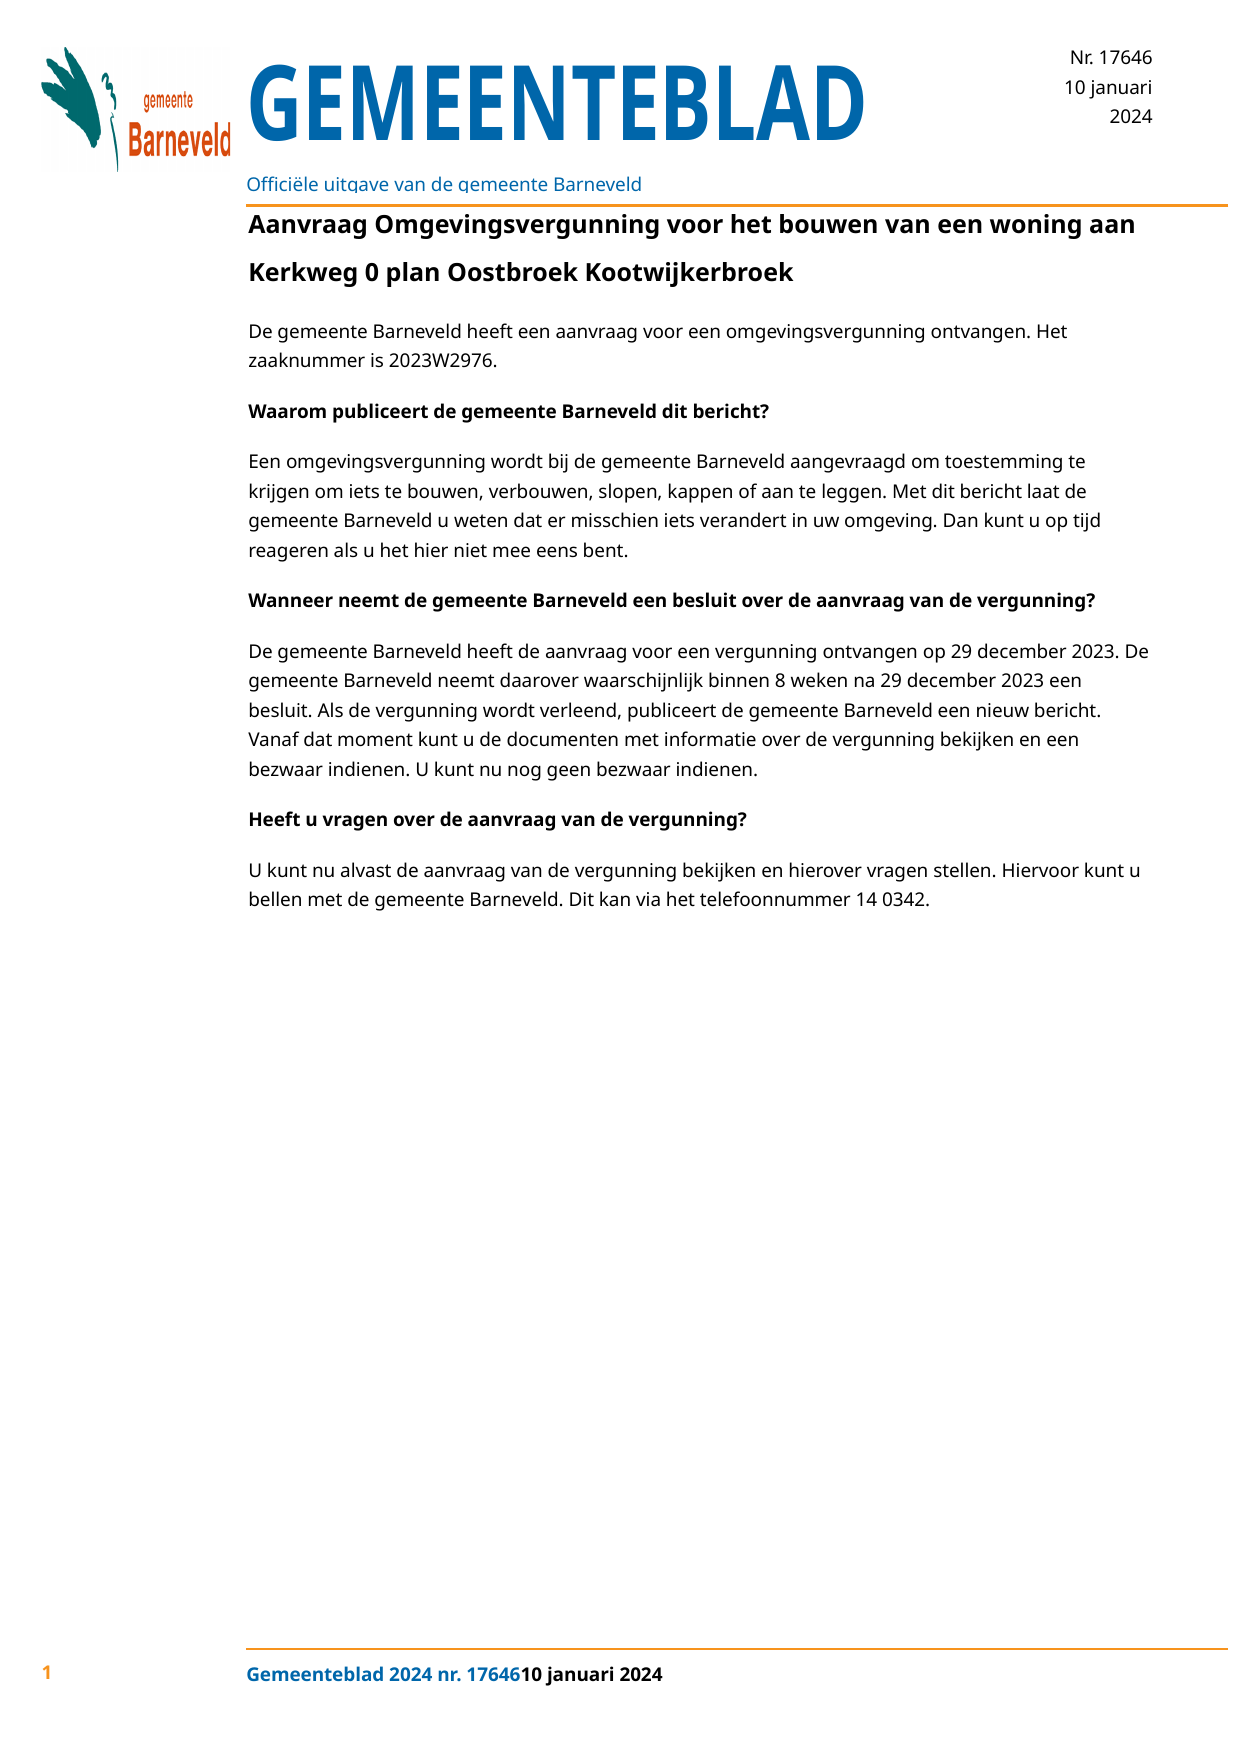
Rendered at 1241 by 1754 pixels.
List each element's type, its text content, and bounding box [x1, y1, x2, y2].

picture [41, 47, 231, 172]
text De gemeente Barneveld heeft de aanvraag voor een vergunning ontvangen op 29 december 2023. De gemeente Barneveld neemt daarover waarschijnlijk binnen 8 weken na 29 december 2023 een besluit. Als de vergunning wordt verleend, publiceert de gemeente Barneveld een nieuw bericht. Vanaf dat moment kunt u de documenten met informatie over de vergunning bekijken en een bezwaar indienen. U kunt nu nog geen bezwaar indienen. [248, 638, 1152, 782]
text U kunt nu alvast de aanvraag van de vergunning bekijken en hierover vragen stellen. Hiervoor kunt u bellen met de gemeente Barneveld. Dit kan via het telefoonnummer 14 0342. [248, 857, 1152, 912]
text Aanvraag Omgevingsvergunning voor het bouwen van een woning aan Kerkweg 0 plan Oostbroek Kootwijkerbroek [248, 207, 1152, 288]
text Een omgevingsvergunning wordt bij de gemeente Barneveld aangevraagd om toestemming te krijgen om iets te bouwen, verbouwen, slopen, kappen of aan te leggen. Met dit bericht laat de gemeente Barneveld u weten dat er misschien iets verandert in uw omgeving. Dan kunt u op tijd reageren als u het hier niet mee eens bent. [248, 448, 1152, 563]
text De gemeente Barneveld heeft een aanvraag voor een omgevingsvergunning ontvangen. Het zaaknummer is 2023W2976. [248, 318, 1152, 373]
text Waarom publiceert de gemeente Barneveld dit bericht? [248, 398, 1152, 424]
text Heeft u vragen over de aanvraag van de vergunning? [248, 807, 1152, 832]
text Wanneer neemt de gemeente Barneveld een besluit over de aanvraag van de vergunning? [248, 587, 1152, 613]
